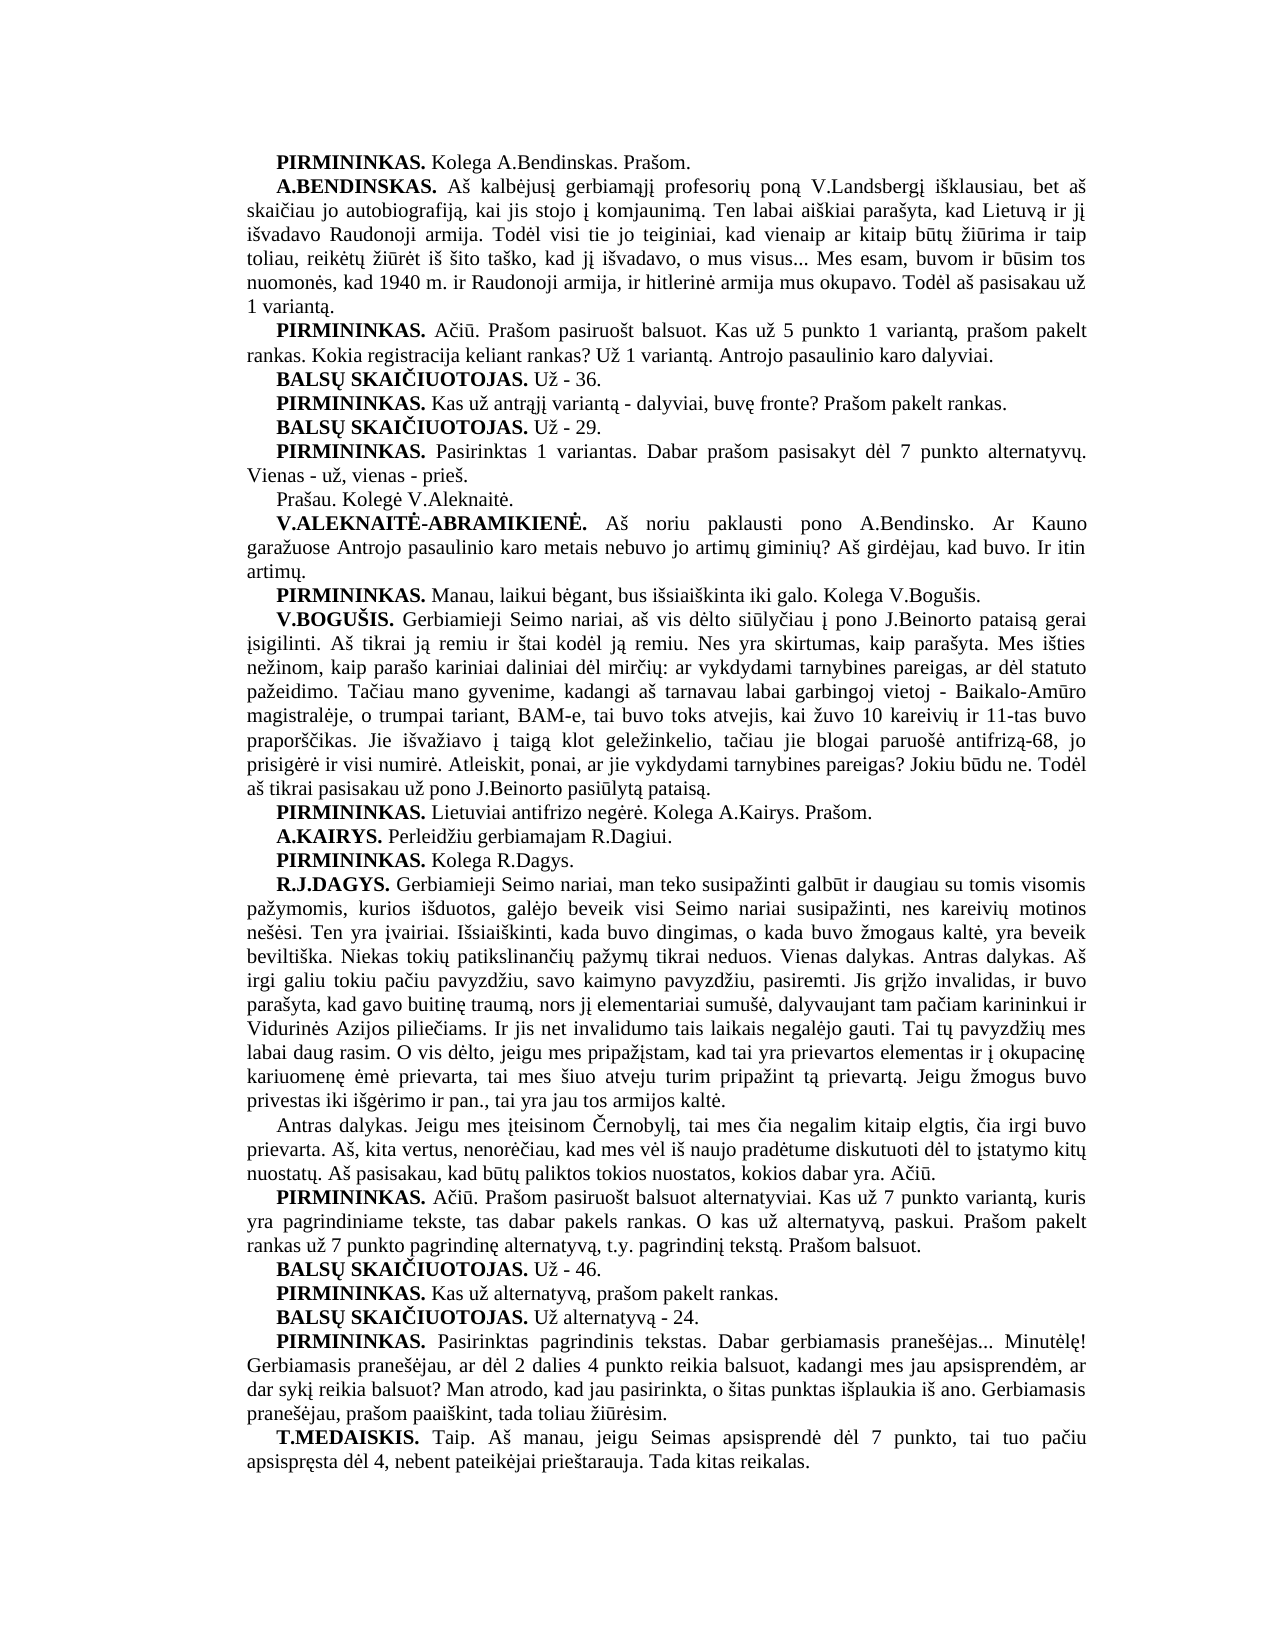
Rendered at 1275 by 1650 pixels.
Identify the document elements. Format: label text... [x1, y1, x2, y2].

text R.J.DAGYS. Gerbiamieji Seimo nariai, man teko susipažinti galbūt ir daugiau su tomis visomis pažymomis, kurios išduotos, galėjo beveik visi Seimo nariai susipažinti, nes kareivių motinos nešėsi. Ten yra įvairiai. Išsiaiškinti, kada buvo dingimas, o kada buvo žmogaus kaltė, yra beveik beviltiška. Niekas tokių patikslinančių pažymų tikrai neduos. Vienas dalykas. Antras dalykas. Aš irgi galiu tokiu pačiu pavyzdžiu, savo kaimyno pavyzdžiu, pasiremti. Jis grįžo invalidas, ir buvo parašyta, kad gavo buitinę traumą, nors jį elementariai sumušė, dalyvaujant tam pačiam karininkui ir Vidurinės Azijos piliečiams. Ir jis net invalidumo tais laikais negalėjo gauti. Tai tų pavyzdžių mes labai daug rasim. O vis dėlto, jeigu mes pripažįstam, kad tai yra prievartos elementas ir į okupacinę kariuomenę ėmė prievarta, tai mes šiuo atveju turim pripažint tą prievartą. Jeigu žmogus buvo privestas iki išgėrimo ir pan., tai yra jau tos armijos kaltė. [247, 872, 1087, 1112]
text BALSŲ SKAIČIUOTOJAS. Už - 29. [247, 415, 1087, 439]
text BALSŲ SKAIČIUOTOJAS. Už alternatyvą - 24. [247, 1305, 1087, 1329]
text PIRMININKAS. Kas už antrąjį variantą - dalyviai, buvę fronte? Prašom pakelt rankas. [247, 391, 1087, 415]
text PIRMININKAS. Lietuviai antifrizo negėrė. Kolega A.Kairys. Prašom. [247, 800, 1087, 824]
text BALSŲ SKAIČIUOTOJAS. Už - 36. [247, 367, 1087, 391]
text PIRMININKAS. Kolega A.Bendinskas. Prašom. [247, 150, 1087, 174]
text PIRMININKAS. Ačiū. Prašom pasiruošt balsuot alternatyviai. Kas už 7 punkto variantą, kuris yra pagrindiniame tekste, tas dabar pakels rankas. O kas už alternatyvą, paskui. Prašom pakelt rankas už 7 punkto pagrindinę alternatyvą, t.y. pagrindinį tekstą. Prašom balsuot. [247, 1185, 1087, 1257]
text BALSŲ SKAIČIUOTOJAS. Už - 46. [247, 1257, 1087, 1281]
text PIRMININKAS. Pasirinktas pagrindinis tekstas. Dabar gerbiamasis pranešėjas... Minutėlę! Gerbiamasis pranešėjau, ar dėl 2 dalies 4 punkto reikia balsuot, kadangi mes jau apsisprendėm, ar dar sykį reikia balsuot? Man atrodo, kad jau pasirinkta, o šitas punktas išplaukia iš ano. Gerbiamasis pranešėjau, prašom paaiškint, tada toliau žiūrėsim. [247, 1329, 1087, 1425]
text V.ALEKNAITĖ-ABRAMIKIENĖ. Aš noriu paklausti pono A.Bendinsko. Ar Kauno garažuose Antrojo pasaulinio karo metais nebuvo jo artimų giminių? Aš girdėjau, kad buvo. Ir itin artimų. [247, 511, 1087, 583]
text Antras dalykas. Jeigu mes įteisinom Černobylį, tai mes čia negalim kitaip elgtis, čia irgi buvo prievarta. Aš, kita vertus, nenorėčiau, kad mes vėl iš naujo pradėtume diskutuoti dėl to įstatymo kitų nuostatų. Aš pasisakau, kad būtų paliktos tokios nuostatos, kokios dabar yra. Ačiū. [247, 1112, 1087, 1185]
text PIRMININKAS. Pasirinktas 1 variantas. Dabar prašom pasisakyt dėl 7 punkto alternatyvų. Vienas - už, vienas - prieš. [247, 439, 1087, 487]
text A.KAIRYS. Perleidžiu gerbiamajam R.Dagiui. [247, 824, 1087, 848]
text PIRMININKAS. Ačiū. Prašom pasiruošt balsuot. Kas už 5 punkto 1 variantą, prašom pakelt rankas. Kokia registracija keliant rankas? Už 1 variantą. Antrojo pasaulinio karo dalyviai. [247, 318, 1087, 367]
text Prašau. Kolegė V.Aleknaitė. [247, 487, 1087, 511]
text A.BENDINSKAS. Aš kalbėjusį gerbiamąjį profesorių poną V.Landsbergį išklausiau, bet aš skaičiau jo autobiografiją, kai jis stojo į komjaunimą. Ten labai aiškiai parašyta, kad Lietuvą ir jį išvadavo Raudonoji armija. Todėl visi tie jo teiginiai, kad vienaip ar kitaip būtų žiūrima ir taip toliau, reikėtų žiūrėt iš šito taško, kad jį išvadavo, o mus visus... Mes esam, buvom ir būsim tos nuomonės, kad 1940 m. ir Raudonoji armija, ir hitlerinė armija mus okupavo. Todėl aš pasisakau už 1 variantą. [247, 174, 1087, 318]
text V.BOGUŠIS. Gerbiamieji Seimo nariai, aš vis dėlto siūlyčiau į pono J.Beinorto pataisą gerai įsigilinti. Aš tikrai ją remiu ir štai kodėl ją remiu. Nes yra skirtumas, kaip parašyta. Mes išties nežinom, kaip parašo kariniai daliniai dėl mirčių: ar vykdydami tarnybines pareigas, ar dėl statuto pažeidimo. Tačiau mano gyvenime, kadangi aš tarnavau labai garbingoj vietoj - Baikalo-Amūro magistralėje, o trumpai tariant, BAM-e, tai buvo toks atvejis, kai žuvo 10 kareivių ir 11-tas buvo praporščikas. Jie išvažiavo į taigą klot geležinkelio, tačiau jie blogai paruošė antifrizą-68, jo prisigėrė ir visi numirė. Atleiskit, ponai, ar jie vykdydami tarnybines pareigas? Jokiu būdu ne. Todėl aš tikrai pasisakau už pono J.Beinorto pasiūlytą pataisą. [247, 607, 1087, 800]
text PIRMININKAS. Kas už alternatyvą, prašom pakelt rankas. [247, 1281, 1087, 1305]
text PIRMININKAS. Kolega R.Dagys. [247, 848, 1087, 872]
text PIRMININKAS. Manau, laikui bėgant, bus išsiaiškinta iki galo. Kolega V.Bogušis. [247, 583, 1087, 607]
text T.MEDAISKIS. Taip. Aš manau, jeigu Seimas apsisprendė dėl 7 punkto, tai tuo pačiu apsispręsta dėl 4, nebent pateikėjai prieštarauja. Tada kitas reikalas. [247, 1425, 1087, 1473]
